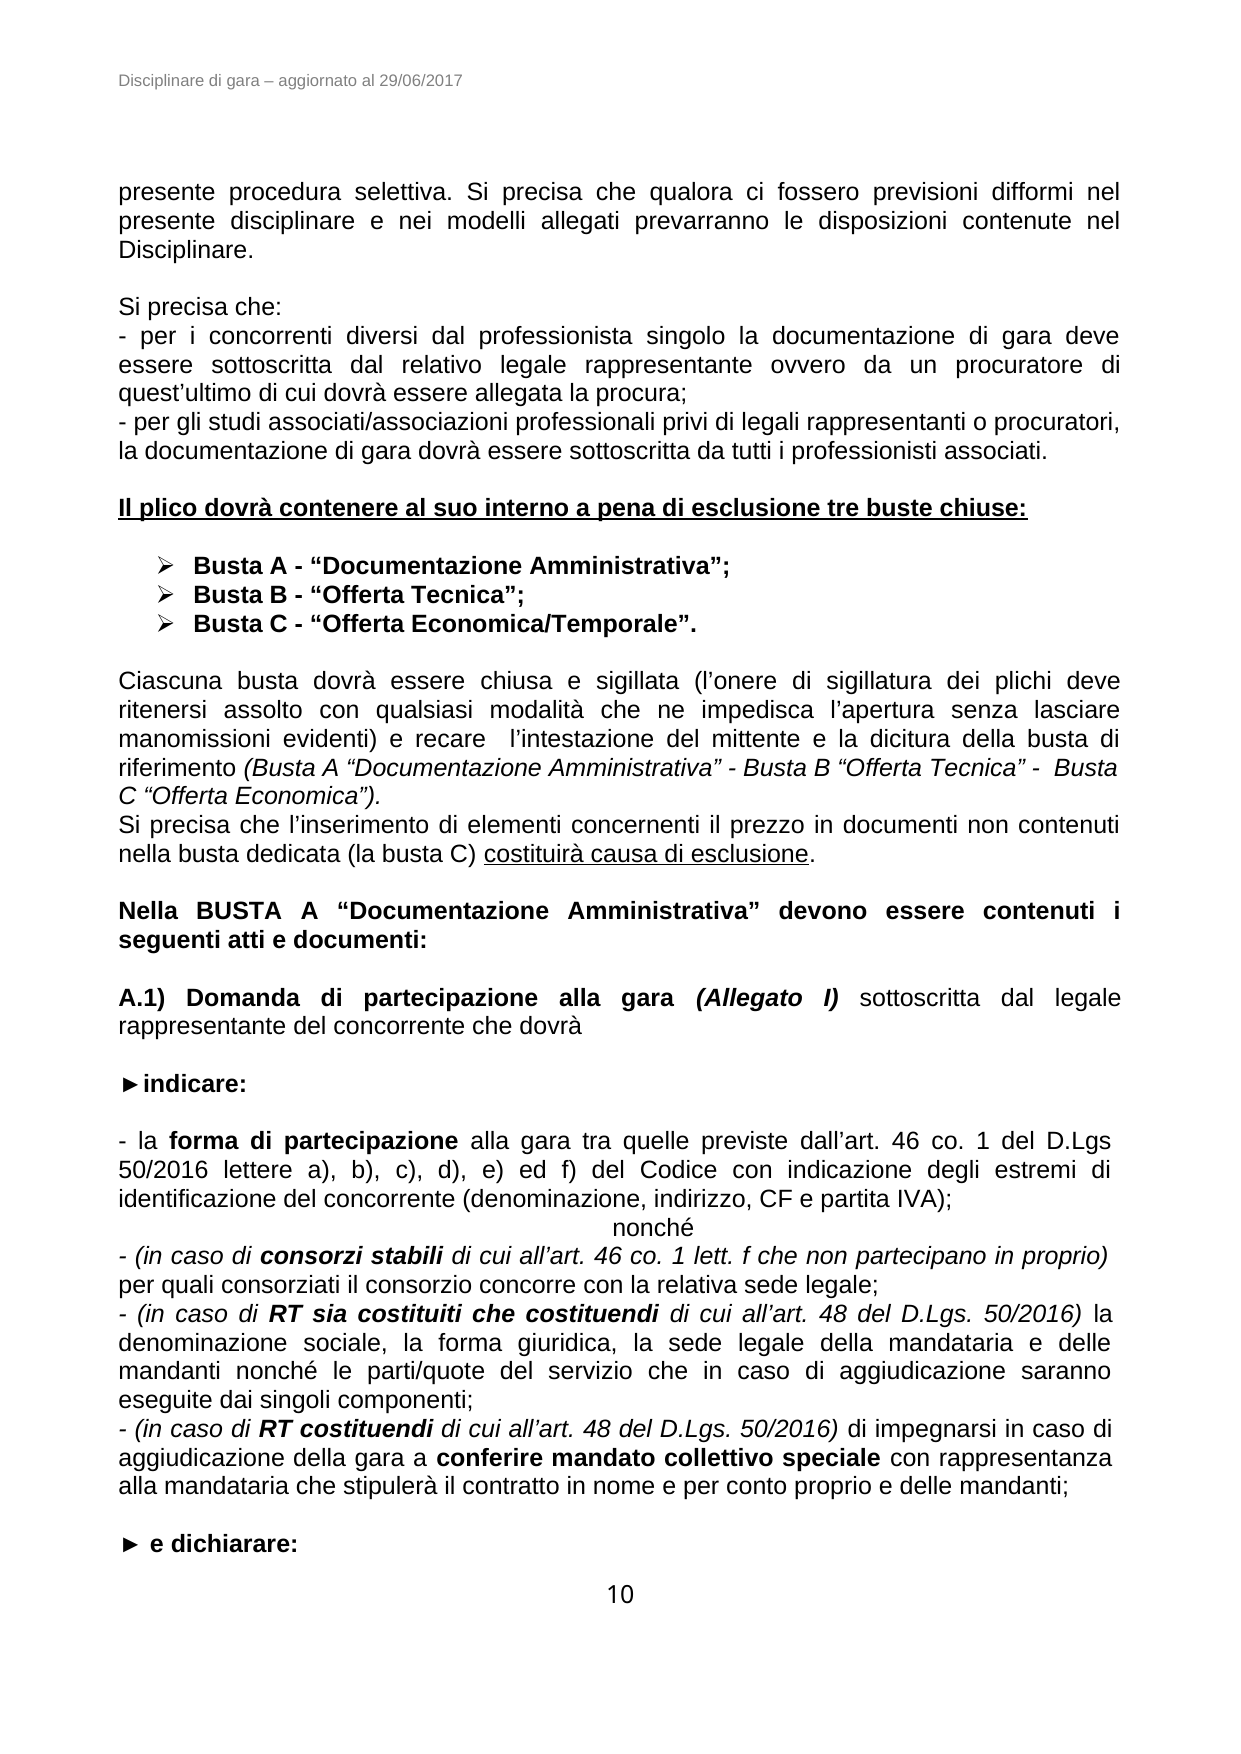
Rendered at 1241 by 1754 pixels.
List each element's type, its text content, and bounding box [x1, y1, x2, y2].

text - (in caso di RT costituendi di cui all’art. 48 del D.Lgs. 50/2016) di impegnarsi in caso di aggiudicazione della gara a conferire mandato collettivo speciale con rappresentanza alla mandataria che stipulerà il contratto in nome e per conto proprio e delle mandanti; [118, 1414, 1113, 1500]
text A.1) Domanda di partecipazione alla gara (Allegato I) sottoscritta dal legale rappresentante del concorrente che dovrà [118, 982, 1122, 1040]
text Si precisa che l’inserimento di elementi concernenti il prezzo in documenti non contenuti nella busta dedicata (la busta C) costituirà causa di esclusione. [118, 810, 1122, 867]
text ► e dichiarare: [118, 1529, 1113, 1557]
text Si precisa che: [118, 292, 1122, 321]
text - per i concorrenti diversi dal professionista singolo la documentazione di gara deve essere sottoscritta dal relativo legale rappresentante ovvero da un procuratore di quest’ultimo di cui dovrà essere allegata la procura; [118, 321, 1122, 407]
text - per gli studi associati/associazioni professionali privi di legali rappresentanti o procuratori, la documentazione di gara dovrà essere sottoscritta da tutti i professionisti associati. [118, 407, 1122, 465]
text Nella BUSTA A “Documentazione Amministrativa” devono essere contenuti i seguenti atti e documenti: [118, 896, 1122, 954]
text - la forma di partecipazione alla gara tra quelle previste dall’art. 46 co. 1 del D.Lgs 50/2016 lettere a), b), c), d), e) ed f) del Codice con indicazione degli estremi di identificazione del concorrente (denominazione, indirizzo, CF e partita IVA); [118, 1126, 1113, 1212]
text Ciascuna busta dovrà essere chiusa e sigillata (l’onere di sigillatura dei plichi deve ritenersi assolto con qualsiasi modalità che ne impedisca l’apertura senza lasciare manomissioni evidenti) e recare l’intestazione del mittente e la dicitura della busta di riferimento (Busta A “Documentazione Amministrativa” - Busta B “Offerta Tecnica” - Busta C “Offerta Economica”). [118, 666, 1122, 810]
list Busta C - “Offerta Economica/Temporale”. [156, 609, 1122, 637]
text presente procedura selettiva. Si precisa che qualora ci fossero previsioni difformi nel presente disciplinare e nei modelli allegati prevarranno le disposizioni contenute nel Disciplinare. [118, 177, 1122, 263]
list Busta B - “Offerta Tecnica”; [156, 580, 1122, 609]
text ►indicare: [118, 1069, 1122, 1097]
list Busta A - “Documentazione Amministrativa”; [156, 551, 1122, 580]
text - (in caso di RT sia costituiti che costituendi di cui all’art. 48 del D.Lgs. 50/2016) la denominazione sociale, la forma giuridica, la sede legale della mandataria e delle mandanti nonché le parti/quote del servizio che in caso di aggiudicazione saranno eseguite dai singoli componenti; [118, 1299, 1113, 1414]
text Il plico dovrà contenere al suo interno a pena di esclusione tre buste chiuse: [118, 493, 1122, 522]
text - (in caso di consorzi stabili di cui all’art. 46 co. 1 lett. f che non partecipano in proprio) per quali consorziati il consorzio concorre con la relativa sede legale; [118, 1241, 1113, 1299]
text nonché [193, 1212, 1113, 1241]
